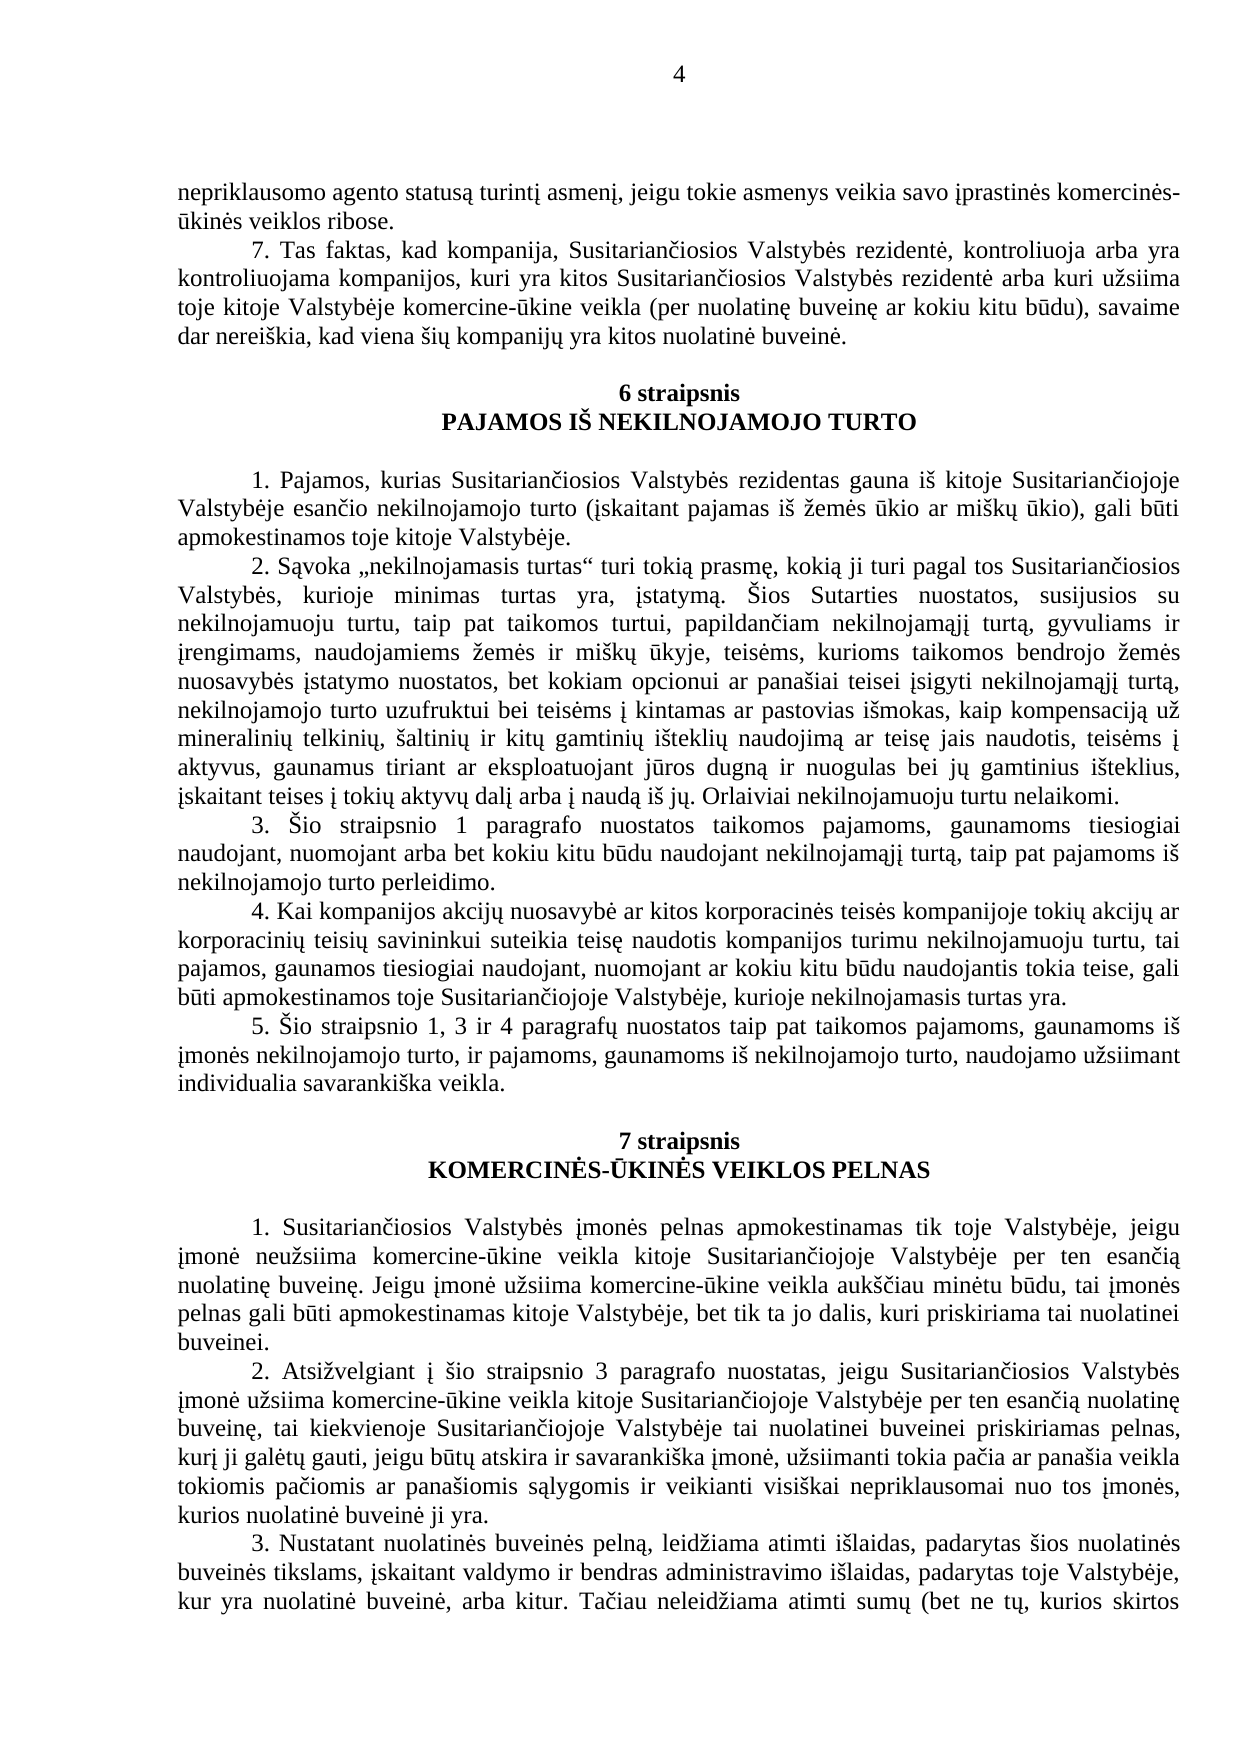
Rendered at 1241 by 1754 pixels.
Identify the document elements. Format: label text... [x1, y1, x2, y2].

text 7. Tas faktas, kad kompanija, Susitariančiosios Valstybės rezidentė, kontroliuoja arba yra kontroliuojama kompanijos, kuri yra kitos Susitariančiosios Valstybės rezidentė arba kuri užsiima toje kitoje Valstybėje komercine-ūkine veikla (per nuolatinę buveinę ar kokiu kitu būdu), savaime dar nereiškia, kad viena šių kompanijų yra kitos nuolatinė buveinė. [177, 235, 1181, 350]
text nepriklausomo agento statusą turintį asmenį, jeigu tokie asmenys veikia savo įprastinės komercinės-ūkinės veiklos ribose. [177, 177, 1181, 235]
text 7 straipsnis [177, 1126, 1181, 1155]
text 1. Pajamos, kurias Susitariančiosios Valstybės rezidentas gauna iš kitoje Susitariančiojoje Valstybėje esančio nekilnojamojo turto (įskaitant pajamas iš žemės ūkio ar miškų ūkio), gali būti apmokestinamos toje kitoje Valstybėje. [177, 465, 1181, 551]
text 6 straipsnis [177, 378, 1181, 407]
text PAJAMOS IŠ NEKILNOJAMOJO TURTO [177, 407, 1181, 436]
text 2. Sąvoka „nekilnojamasis turtas“ turi tokią prasmę, kokią ji turi pagal tos Susitariančiosios Valstybės, kurioje minimas turtas yra, įstatymą. Šios Sutarties nuostatos, susijusios su nekilnojamuoju turtu, taip pat taikomos turtui, papildančiam nekilnojamąjį turtą, gyvuliams ir įrengimams, naudojamiems žemės ir miškų ūkyje, teisėms, kurioms taikomos bendrojo žemės nuosavybės įstatymo nuostatos, bet kokiam opcionui ar panašiai teisei įsigyti nekilnojamąjį turtą, nekilnojamojo turto uzufruktui bei teisėms į kintamas ar pastovias išmokas, kaip kompensaciją už mineralinių telkinių, šaltinių ir kitų gamtinių išteklių naudojimą ar teisę jais naudotis, teisėms į aktyvus, gaunamus tiriant ar eksploatuojant jūros dugną ir nuogulas bei jų gamtinius išteklius, įskaitant teises į tokių aktyvų dalį arba į naudą iš jų. Orlaiviai nekilnojamuoju turtu nelaikomi. [177, 551, 1181, 810]
text 3. Nustatant nuolatinės buveinės pelną, leidžiama atimti išlaidas, padarytas šios nuolatinės buveinės tikslams, įskaitant valdymo ir bendras administravimo išlaidas, padarytas toje Valstybėje, kur yra nuolatinė buveinė, arba kitur. Tačiau neleidžiama atimti sumų (bet ne tų, kurios skirtos [177, 1528, 1181, 1615]
text 1. Susitariančiosios Valstybės įmonės pelnas apmokestinamas tik toje Valstybėje, jeigu įmonė neužsiima komercine-ūkine veikla kitoje Susitariančiojoje Valstybėje per ten esančią nuolatinę buveinę. Jeigu įmonė užsiima komercine-ūkine veikla aukščiau minėtu būdu, tai įmonės pelnas gali būti apmokestinamas kitoje Valstybėje, bet tik ta jo dalis, kuri priskiriama tai nuolatinei buveinei. [177, 1212, 1181, 1356]
text 4. Kai kompanijos akcijų nuosavybė ar kitos korporacinės teisės kompanijoje tokių akcijų ar korporacinių teisių savininkui suteikia teisę naudotis kompanijos turimu nekilnojamuoju turtu, tai pajamos, gaunamos tiesiogiai naudojant, nuomojant ar kokiu kitu būdu naudojantis tokia teise, gali būti apmokestinamos toje Susitariančiojoje Valstybėje, kurioje nekilnojamasis turtas yra. [177, 896, 1181, 1011]
text 2. Atsižvelgiant į šio straipsnio 3 paragrafo nuostatas, jeigu Susitariančiosios Valstybės įmonė užsiima komercine-ūkine veikla kitoje Susitariančiojoje Valstybėje per ten esančią nuolatinę buveinę, tai kiekvienoje Susitariančiojoje Valstybėje tai nuolatinei buveinei priskiriamas pelnas, kurį ji galėtų gauti, jeigu būtų atskira ir savarankiška įmonė, užsiimanti tokia pačia ar panašia veikla tokiomis pačiomis ar panašiomis sąlygomis ir veikianti visiškai nepriklausomai nuo tos įmonės, kurios nuolatinė buveinė ji yra. [177, 1356, 1181, 1528]
text KOMERCINĖS-ŪKINĖS VEIKLOS PELNAS [177, 1155, 1181, 1183]
text 5. Šio straipsnio 1, 3 ir 4 paragrafų nuostatos taip pat taikomos pajamoms, gaunamoms iš įmonės nekilnojamojo turto, ir pajamoms, gaunamoms iš nekilnojamojo turto, naudojamo užsiimant individualia savarankiška veikla. [177, 1011, 1181, 1097]
text 3. Šio straipsnio 1 paragrafo nuostatos taikomos pajamoms, gaunamoms tiesiogiai naudojant, nuomojant arba bet kokiu kitu būdu naudojant nekilnojamąjį turtą, taip pat pajamoms iš nekilnojamojo turto perleidimo. [177, 810, 1181, 896]
